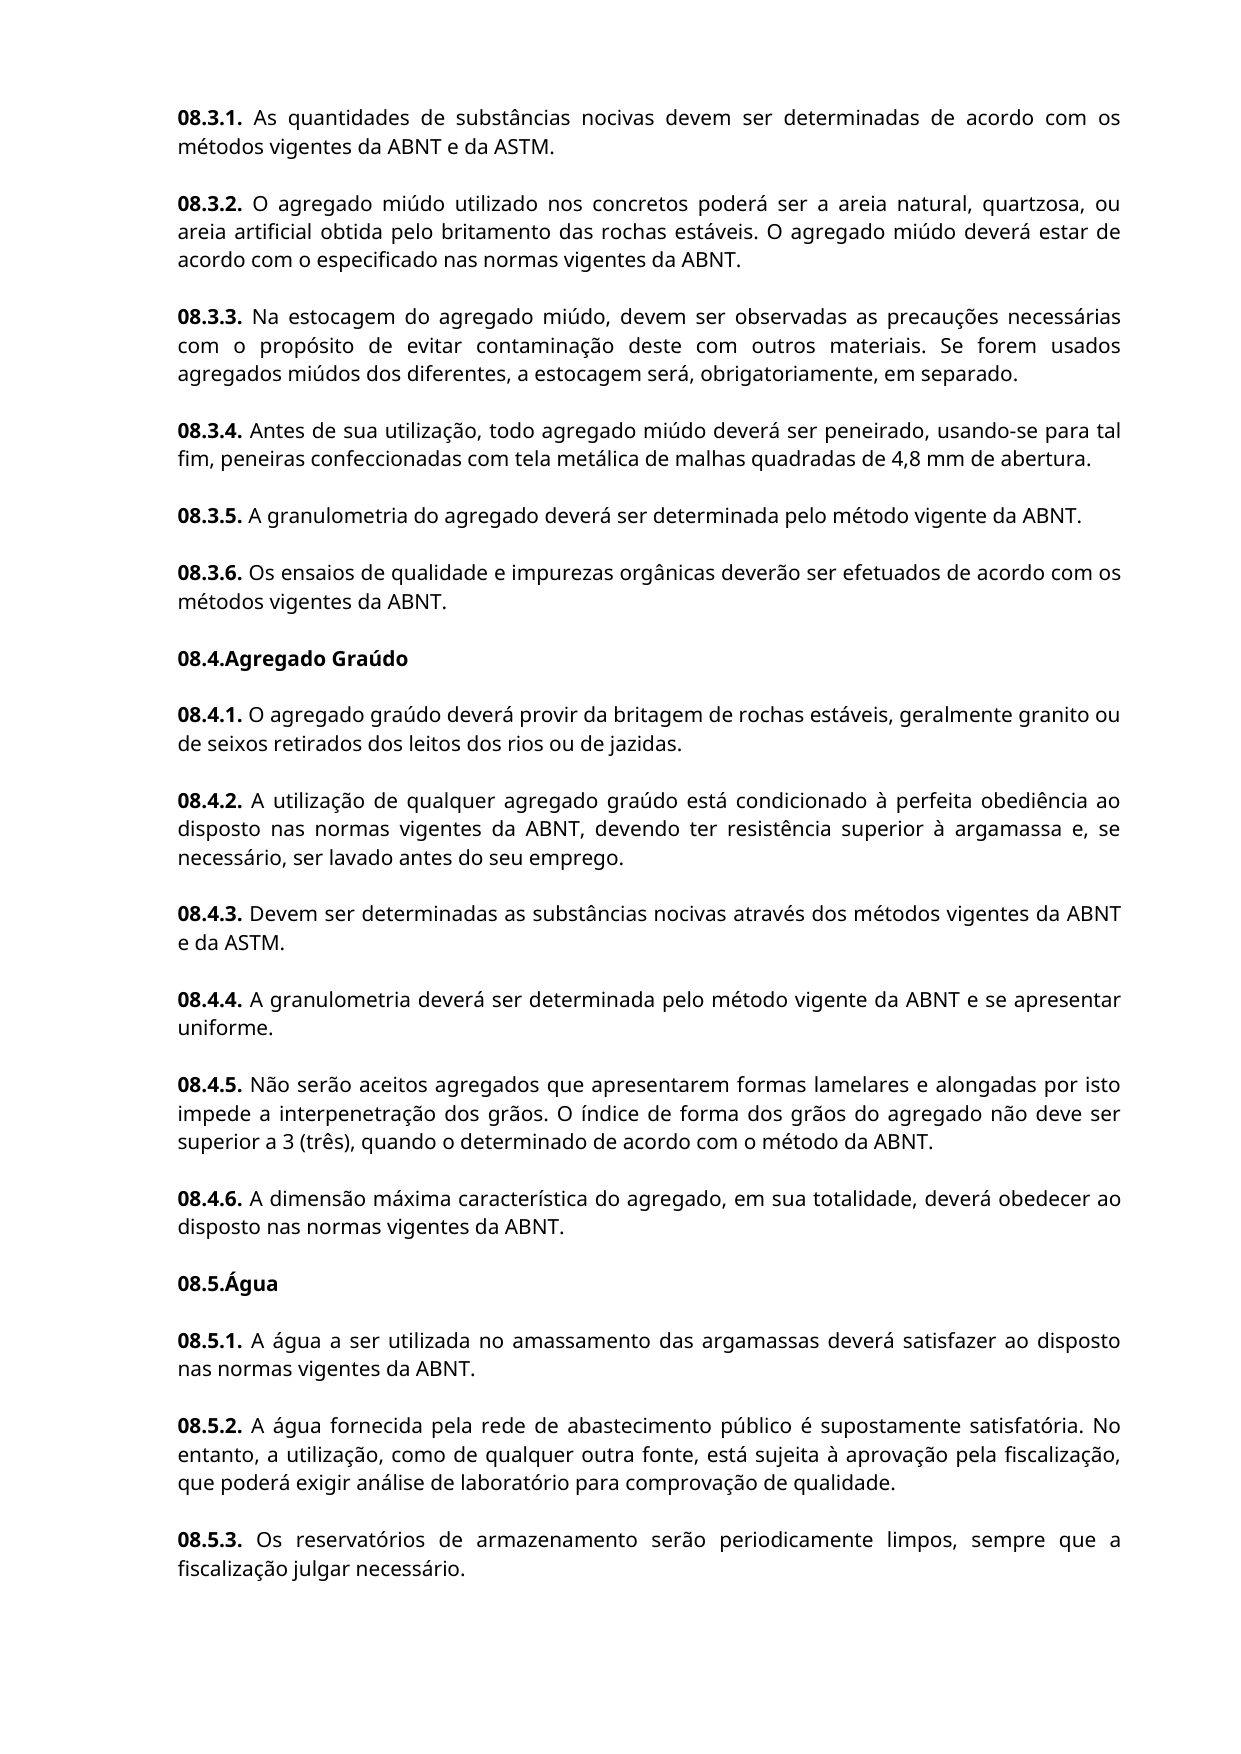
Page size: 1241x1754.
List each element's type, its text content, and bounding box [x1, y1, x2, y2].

text 08.4.4. A granulometria deverá ser determinada pelo método vigente da ABNT e se apresentar uniforme. [177, 985, 1122, 1042]
text 08.5.2. A água fornecida pela rede de abastecimento público é supostamente satisfatória. No entanto, a utilização, como de qualquer outra fonte, está sujeita à aprovação pela fiscalização, que poderá exigir análise de laboratório para comprovação de qualidade. [177, 1411, 1122, 1497]
text 08.3.5. A granulometria do agregado deverá ser determinada pelo método vigente da ABNT. [177, 501, 1122, 530]
text 08.4.2. A utilização de qualquer agregado graúdo está condicionado à perfeita obediência ao disposto nas normas vigentes da ABNT, devendo ter resistência superior à argamassa e, se necessário, ser lavado antes do seu emprego. [177, 786, 1122, 871]
text 08.3.2. O agregado miúdo utilizado nos concretos poderá ser a areia natural, quartzosa, ou areia artificial obtida pelo britamento das rochas estáveis. O agregado miúdo deverá estar de acordo com o especificado nas normas vigentes da ABNT. [177, 189, 1122, 274]
text 08.5.3. Os reservatórios de armazenamento serão periodicamente limpos, sempre que a fiscalização julgar necessário. [177, 1525, 1122, 1582]
text 08.4.3. Devem ser determinadas as substâncias nocivas através dos métodos vigentes da ABNT e da ASTM. [177, 899, 1122, 956]
text 08.5.Água [177, 1269, 1122, 1298]
text 08.3.3. Na estocagem do agregado miúdo, devem ser observadas as precauções necessárias com o propósito de evitar contaminação deste com outros materiais. Se forem usados agregados miúdos dos diferentes, a estocagem será, obrigatoriamente, em separado. [177, 302, 1122, 388]
text 08.4.Agregado Graúdo [177, 644, 1122, 672]
text 08.3.1. As quantidades de substâncias nocivas devem ser determinadas de acordo com os métodos vigentes da ABNT e da ASTM. [177, 103, 1122, 160]
text 08.5.1. A água a ser utilizada no amassamento das argamassas deverá satisfazer ao disposto nas normas vigentes da ABNT. [177, 1326, 1122, 1383]
text 08.4.5. Não serão aceitos agregados que apresentarem formas lamelares e alongadas por isto impede a interpenetração dos grãos. O índice de forma dos grãos do agregado não deve ser superior a 3 (três), quando o determinado de acordo com o método da ABNT. [177, 1070, 1122, 1156]
text 08.4.1. O agregado graúdo deverá provir da britagem de rochas estáveis, geralmente granito ou de seixos retirados dos leitos dos rios ou de jazidas. [177, 701, 1122, 757]
text 08.3.6. Os ensaios de qualidade e impurezas orgânicas deverão ser efetuados de acordo com os métodos vigentes da ABNT. [177, 558, 1122, 615]
text 08.4.6. A dimensão máxima característica do agregado, em sua totalidade, deverá obedecer ao disposto nas normas vigentes da ABNT. [177, 1184, 1122, 1241]
text 08.3.4. Antes de sua utilização, todo agregado miúdo deverá ser peneirado, usando-se para tal fim, peneiras confeccionadas com tela metálica de malhas quadradas de 4,8 mm de abertura. [177, 416, 1122, 473]
